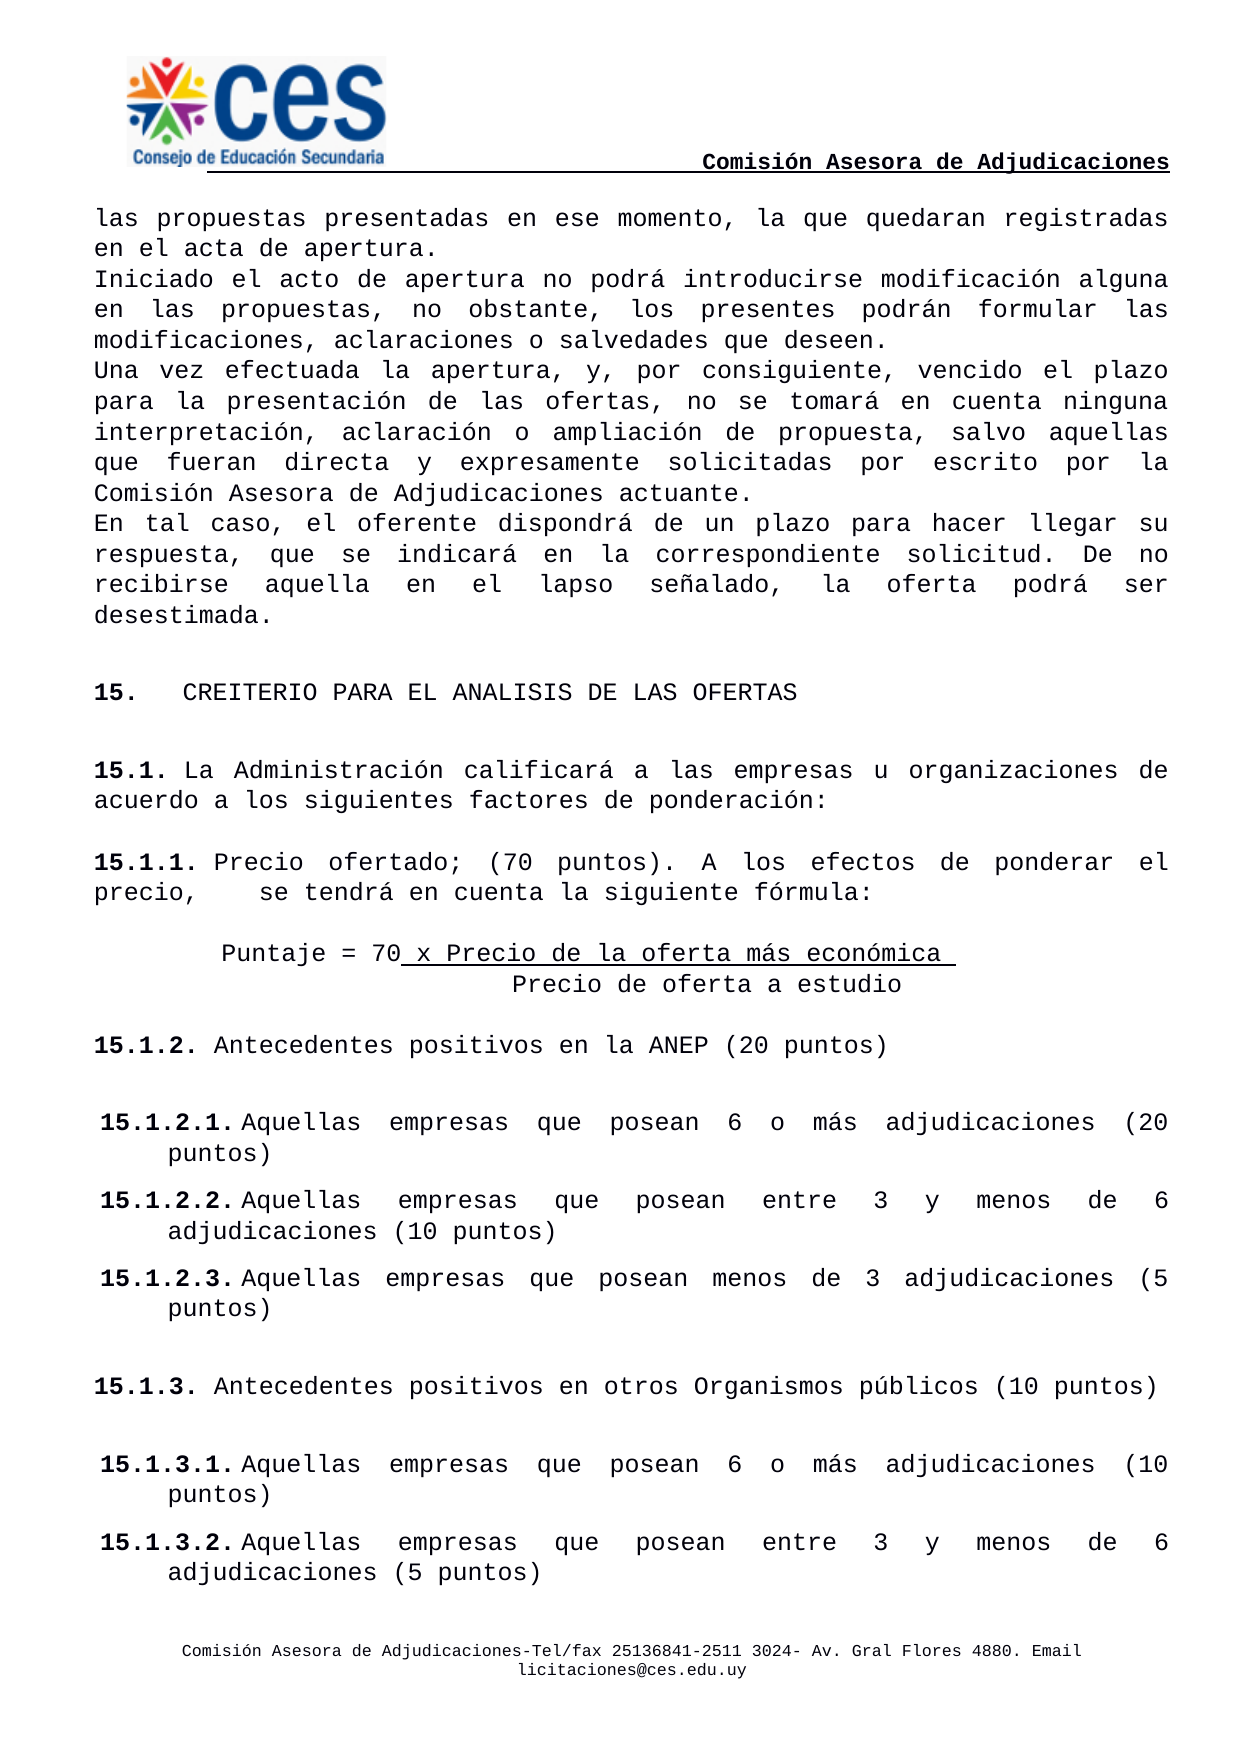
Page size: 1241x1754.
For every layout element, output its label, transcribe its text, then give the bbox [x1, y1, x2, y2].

list Iniciado el acto de apertura no podrá introducirse modificación alguna en las propuestas, no obstante, los presentes podrán formular las modificaciones, aclaraciones o salvedades que deseen. [94, 266, 1169, 356]
list La Administración calificará a las empresas u organizaciones de acuerdo a los siguientes factores de ponderación: [94, 758, 1169, 816]
list Antecedentes positivos en la ANEP (20 puntos) [94, 1032, 1169, 1061]
list Antecedentes positivos en otros Organismos públicos (10 puntos) [94, 1374, 1169, 1402]
list Aquellas empresas que posean 6 o más adjudicaciones (20 puntos) [100, 1110, 1169, 1169]
list las propuestas presentadas en ese momento, la que quedaran registradas en el acta de apertura. [94, 205, 1169, 264]
list Aquellas empresas que posean entre 3 y menos de 6 adjudicaciones (5 puntos) [100, 1529, 1169, 1588]
picture [126, 56, 387, 167]
list Aquellas empresas que posean 6 o más adjudicaciones (10 puntos) [100, 1451, 1169, 1510]
list Aquellas empresas que posean menos de 3 adjudicaciones (5 puntos) [100, 1265, 1169, 1324]
list Precio ofertado; (70 puntos). A los efectos de ponderar el precio, se tendrá en cuenta la siguiente fórmula: [94, 849, 1169, 908]
list Aquellas empresas que posean entre 3 y menos de 6 adjudicaciones (10 puntos) [100, 1188, 1169, 1247]
list Una vez efectuada la apertura, y, por consiguiente, vencido el plazo para la presentación de las ofertas, no se tomará en cuenta ninguna interpretación, aclaración o ampliación de propuesta, salvo aquellas que fueran directa y expresamente solicitadas por escrito por la Comisión Asesora de Adjudicaciones actuante. [94, 358, 1169, 508]
list CREITERIO PARA EL ANALISIS DE LAS OFERTAS [94, 680, 1169, 708]
list Precio de oferta a estudio [221, 971, 1169, 999]
list Puntaje = 70 x Precio de la oferta más económica [221, 941, 1169, 969]
list En tal caso, el oferente dispondrá de un plazo para hacer llegar su respuesta, que se indicará en la correspondiente solicitud. De no recibirse aquella en el lapso señalado, la oferta podrá ser desestimada. [94, 511, 1169, 631]
